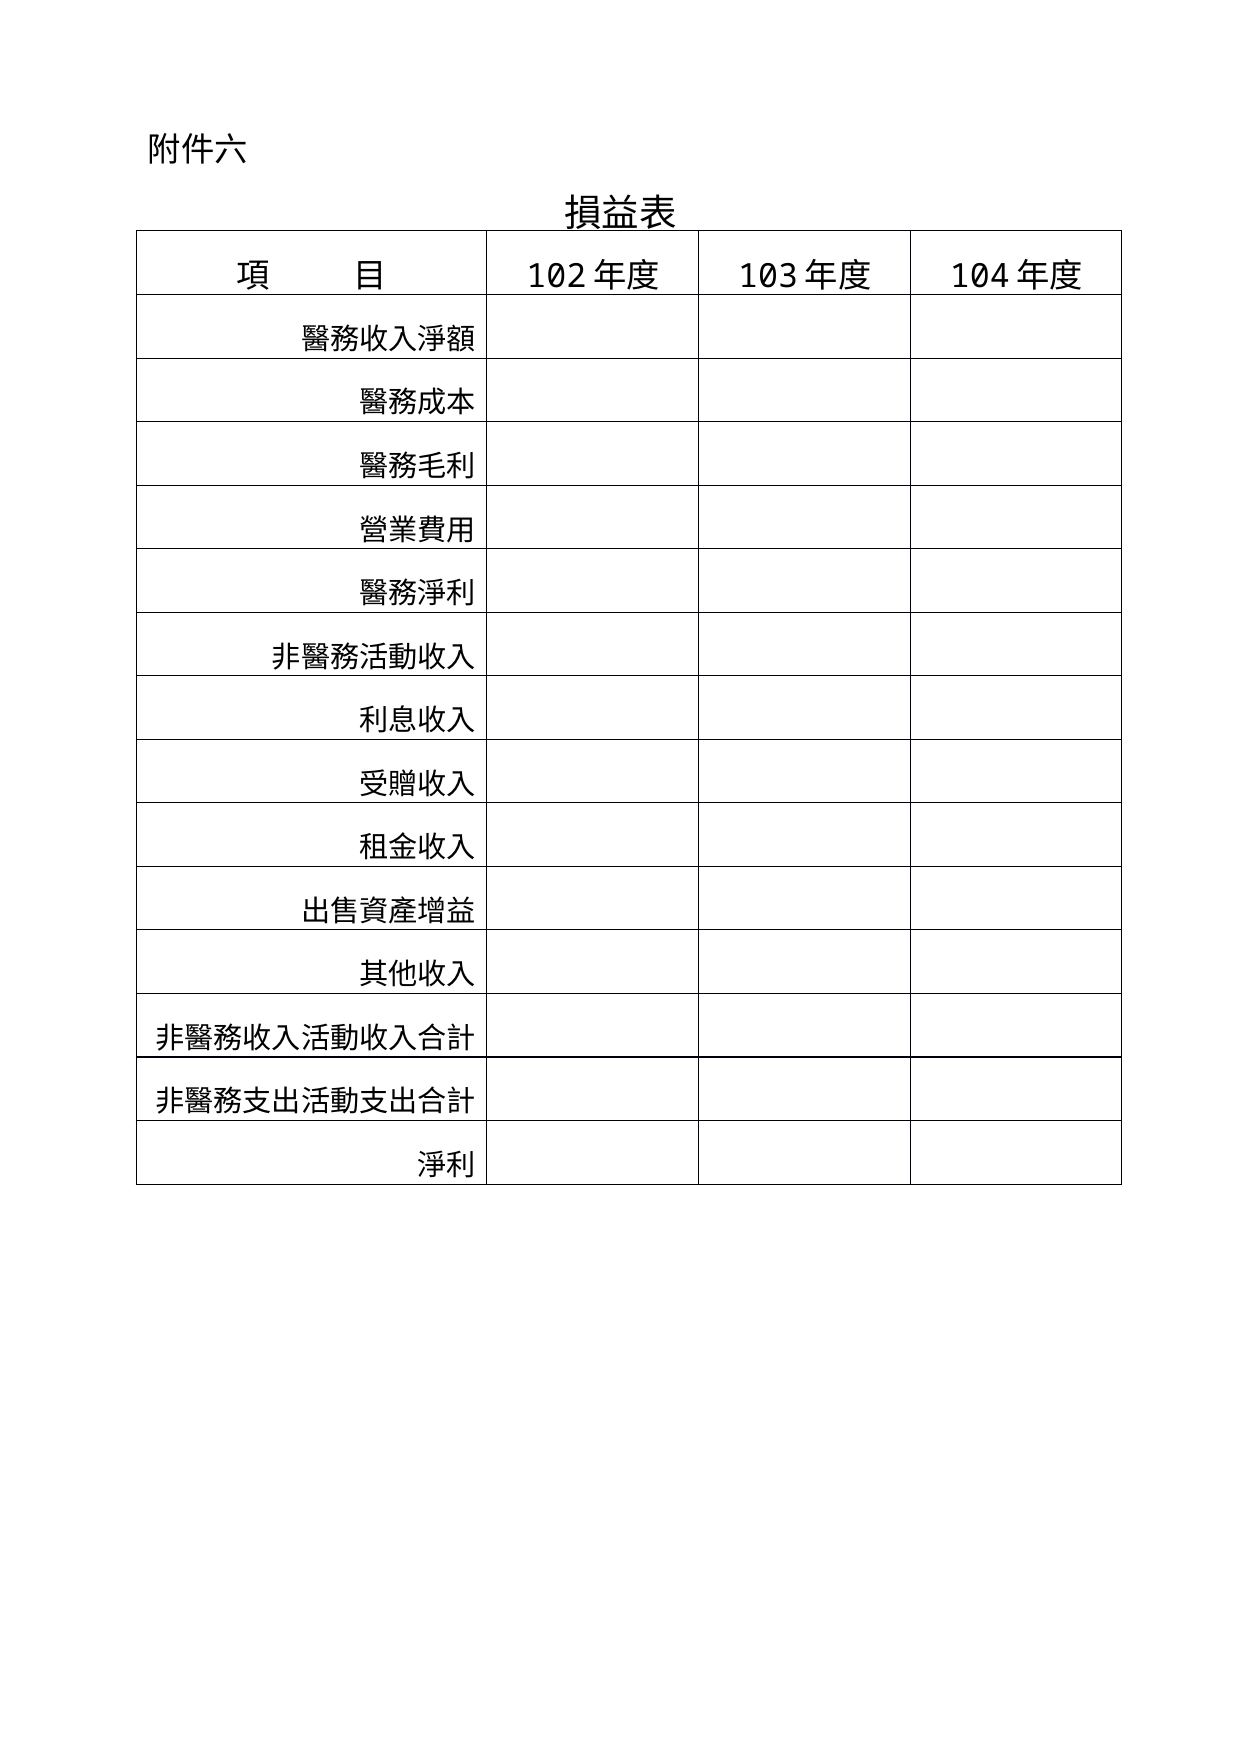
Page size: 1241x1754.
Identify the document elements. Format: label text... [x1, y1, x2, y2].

table_cell 利息收入 [137, 676, 486, 739]
table_header 102年度 [487, 231, 698, 294]
table_cell [487, 740, 698, 802]
table_cell [911, 676, 1121, 739]
table_cell 租金收入 [137, 803, 486, 866]
table_cell [487, 295, 698, 357]
table_header 項 目 [137, 231, 486, 294]
table_cell [911, 295, 1121, 357]
table_cell [487, 1121, 698, 1183]
table_cell [699, 867, 910, 929]
table_cell [911, 359, 1121, 421]
table_cell [487, 549, 698, 612]
table_cell [487, 930, 698, 993]
table_cell 醫務淨利 [137, 549, 486, 612]
table_cell [487, 359, 698, 421]
table_cell [699, 613, 910, 675]
table_cell 醫務收入淨額 [137, 295, 486, 357]
table_cell [911, 486, 1121, 548]
table_cell [911, 422, 1121, 484]
table_cell [487, 422, 698, 484]
table_cell [487, 676, 698, 739]
table_cell [699, 740, 910, 802]
table_cell 醫務成本 [137, 359, 486, 421]
table_cell [487, 486, 698, 548]
table_cell 非醫務活動收入 [137, 613, 486, 675]
table_cell [699, 486, 910, 548]
table_header 104年度 [911, 231, 1121, 294]
table_cell [487, 867, 698, 929]
table_cell [911, 613, 1121, 675]
table_cell [699, 930, 910, 993]
table_cell [699, 803, 910, 866]
table_cell 醫務毛利 [137, 422, 486, 484]
table_cell [699, 1058, 910, 1120]
table_cell [911, 803, 1121, 866]
text 附件六 [148, 105, 1092, 168]
table_cell [699, 295, 910, 357]
table_header 103年度 [699, 231, 910, 294]
table_cell [699, 359, 910, 421]
table_cell [911, 1058, 1121, 1120]
table_cell 淨利 [137, 1121, 486, 1183]
table_cell [911, 740, 1121, 802]
table_cell [699, 1121, 910, 1183]
table_cell [699, 549, 910, 612]
table_cell [699, 422, 910, 484]
table_cell 受贈收入 [137, 740, 486, 802]
table_cell 出售資產增益 [137, 867, 486, 929]
table_cell 非醫務收入活動收入合計 [137, 994, 486, 1056]
table_cell [487, 803, 698, 866]
table_cell 非醫務支出活動支出合計 [137, 1058, 486, 1120]
table_cell [487, 613, 698, 675]
text 損益表 [148, 168, 1092, 230]
table_cell [487, 1058, 698, 1120]
table_cell 其他收入 [137, 930, 486, 993]
table_cell [911, 549, 1121, 612]
table_cell 營業費用 [137, 486, 486, 548]
table_cell [911, 867, 1121, 929]
table_cell [911, 994, 1121, 1056]
table_cell [699, 676, 910, 739]
table_cell [699, 994, 910, 1056]
table_cell [911, 1121, 1121, 1183]
table_cell [487, 994, 698, 1056]
table_cell [911, 930, 1121, 993]
